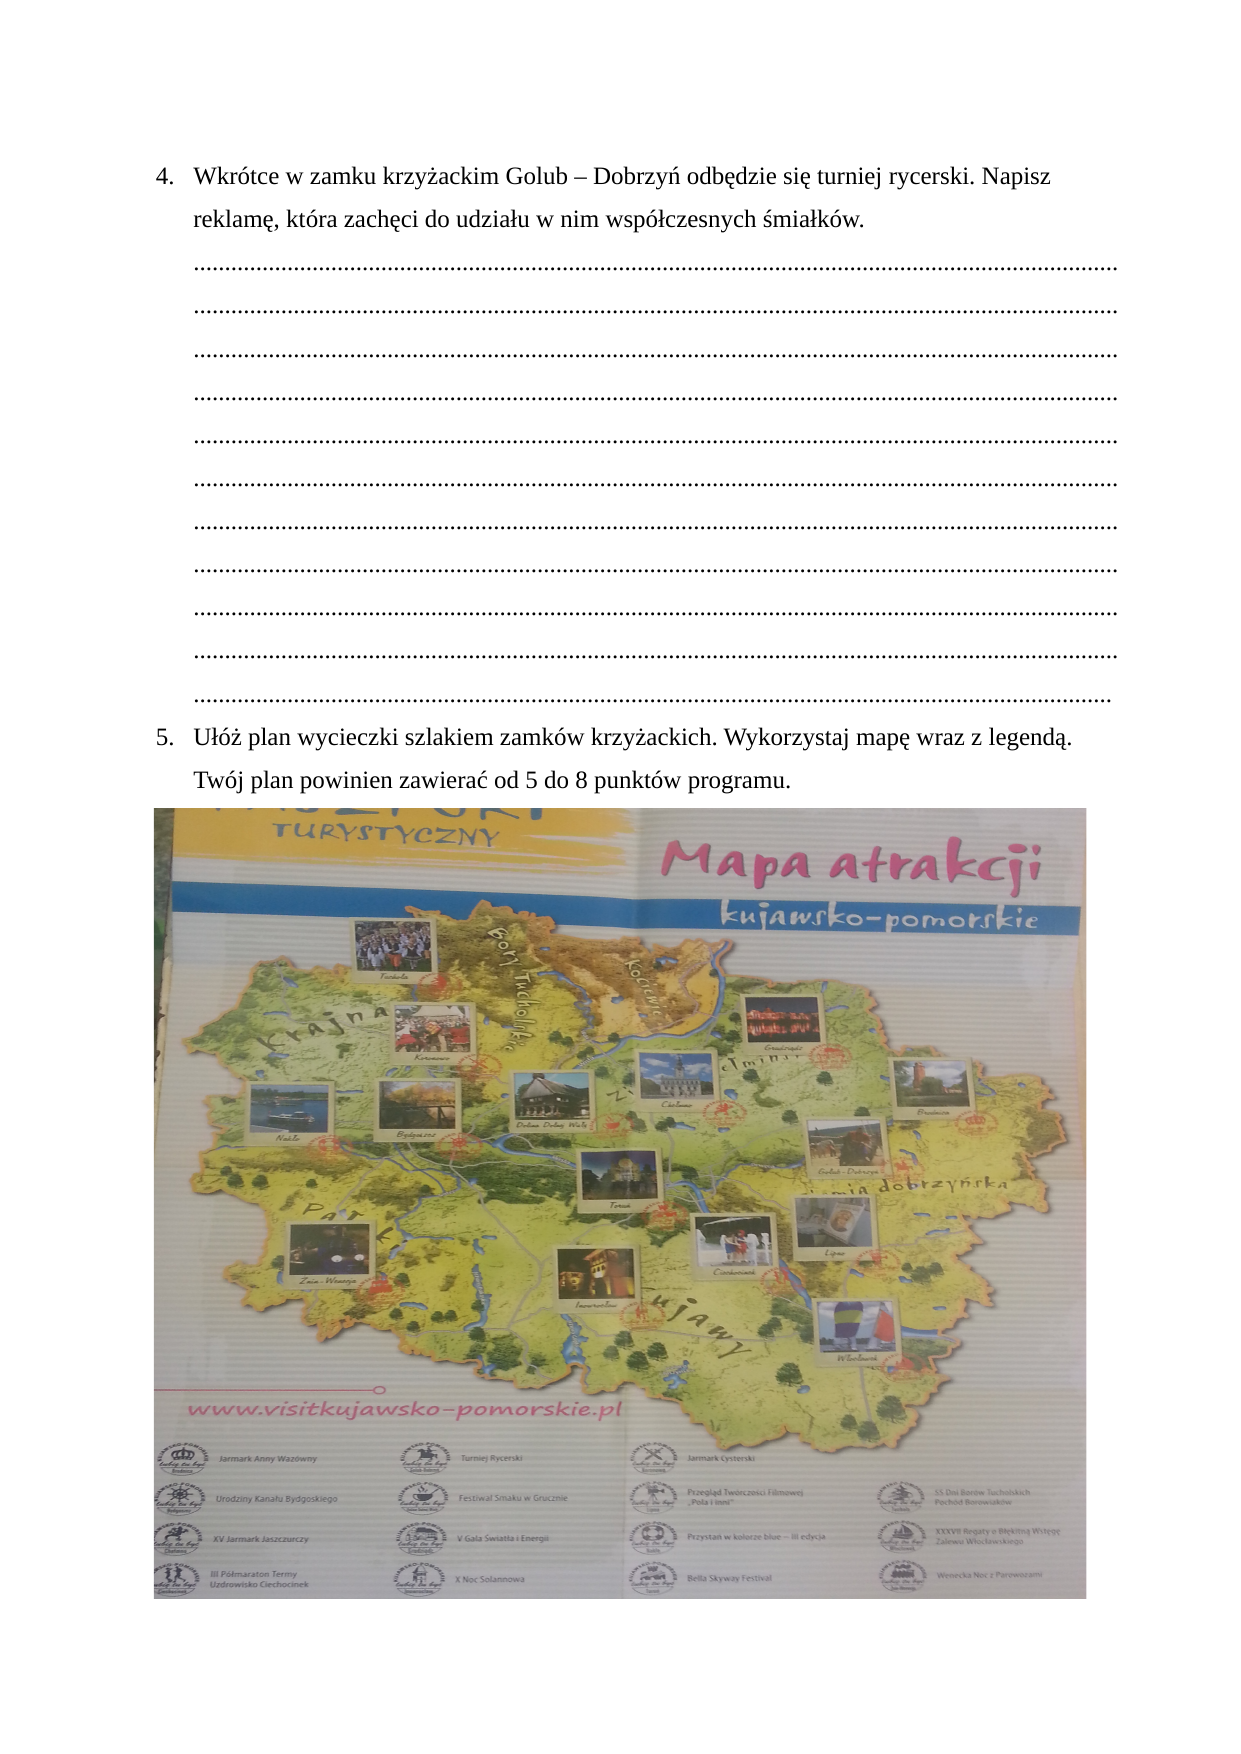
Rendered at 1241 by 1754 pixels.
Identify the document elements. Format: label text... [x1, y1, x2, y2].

list ........................................................................................................................................................................................................................................................................................................................................................................................................................................................................................................................................................................................................................................................................................................................................................................................................................................................................................................................................................................................................................................................................................................................................................................................................................................................................................................................................................................................................................................................................................................................................................................................................................................................................................... [156, 247, 1122, 707]
picture [153, 808, 1087, 1599]
list Wkrótce w zamku krzyżackim Golub – Dobrzyń odbędzie się turniej rycerski. Napisz reklamę, która zachęci do udziału w nim współczesnych śmiałków. [156, 161, 1122, 233]
list Ułóż plan wycieczki szlakiem zamków krzyżackich. Wykorzystaj mapę wraz z legendą. Twój plan powinien zawierać od 5 do 8 punktów programu. [156, 722, 1122, 794]
